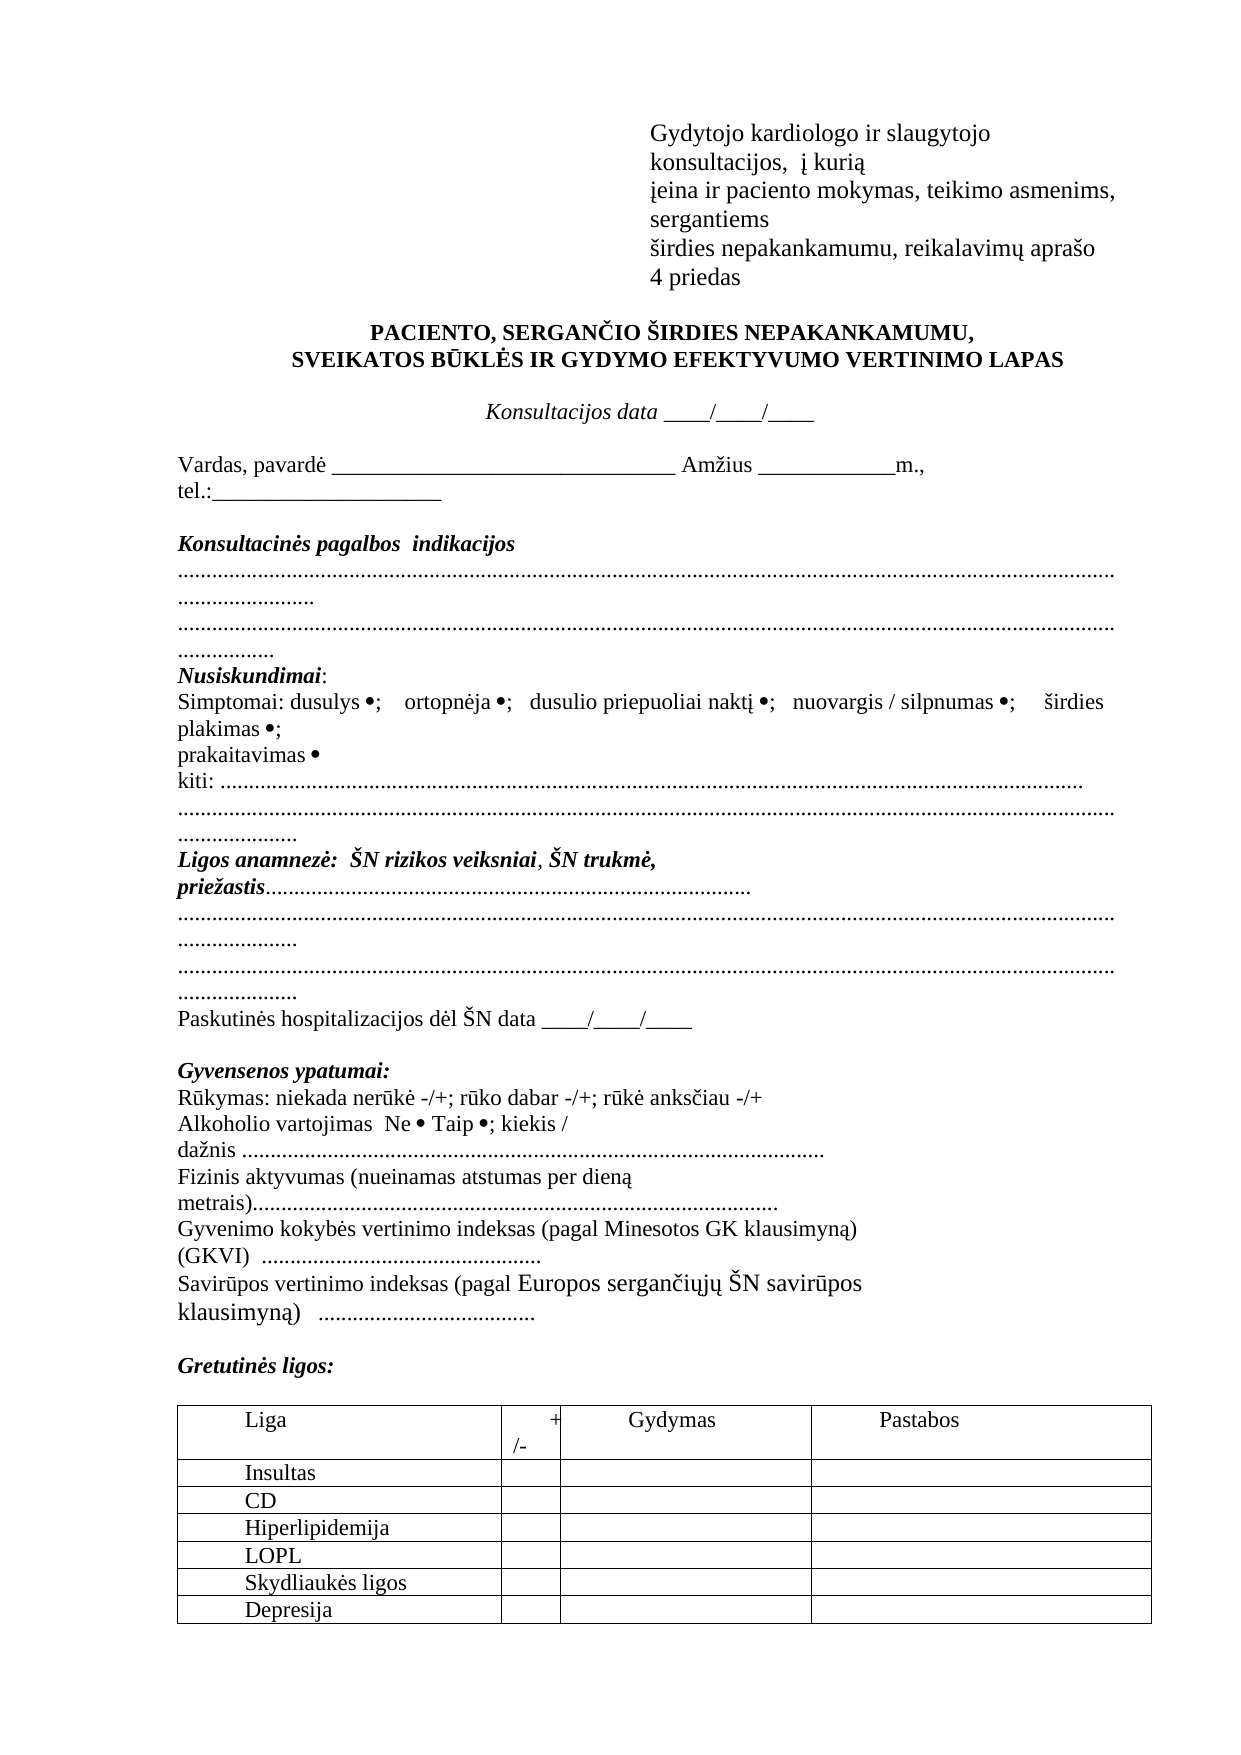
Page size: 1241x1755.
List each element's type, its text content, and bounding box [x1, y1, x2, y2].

table_cell [502, 1487, 560, 1513]
text ......................................................................................................................................................................................... [177, 952, 1122, 1004]
table_cell [561, 1569, 811, 1595]
table_cell [812, 1569, 1151, 1595]
table_cell LOPL [178, 1542, 501, 1568]
table_cell [502, 1569, 560, 1595]
text Simptomai: dusulys ; ortopnėja ; dusulio priepuoliai naktį ; nuovargis / silpnumas ; širdies plakimas ; [177, 688, 1122, 741]
text PACIENTO, SERGANČIO ŠIRDIES NEPAKANKAMUMU, [177, 319, 1122, 346]
table_cell Skydliaukės ligos [178, 1569, 501, 1595]
text Fizinis aktyvumas (nueinamas atstumas per dieną metrais)............................................................................................ [177, 1163, 1122, 1215]
table_cell [812, 1542, 1151, 1568]
table_cell [561, 1514, 811, 1541]
text Gydytojo kardiologo ir slaugytojo konsultacijos, į kurią [650, 118, 1122, 176]
table_cell [502, 1514, 560, 1541]
text ......................................................................................................................................................................................... [177, 794, 1122, 846]
text Gretutinės ligos: [177, 1352, 1122, 1378]
text SVEIKATOS būklės ir gydymo efektyvumo vertinimo lapas [177, 346, 1122, 372]
table_header Liga [178, 1406, 501, 1458]
text Ligos anamnezė: ŠN rizikos veiksniai, ŠN trukmė, priežastis..................................................................................... [177, 846, 1122, 899]
table_cell [502, 1542, 560, 1568]
text Gyvensenos ypatumai: [177, 1057, 1122, 1084]
text prakaitavimas  kiti: ....................................................................................................................................................... [177, 741, 1122, 794]
table_cell Depresija [178, 1596, 501, 1623]
text įeina ir paciento mokymas, teikimo asmenims, sergantiems [650, 176, 1122, 233]
table_cell Hiperlipidemija [178, 1514, 501, 1541]
table_cell [812, 1487, 1151, 1513]
table_cell [812, 1514, 1151, 1541]
table_cell [502, 1460, 560, 1486]
text 4 priedas [650, 262, 1122, 291]
text Vardas, pavardė ______________________________ Amžius ____________m., tel.:____________________ [177, 451, 1122, 504]
table_cell CD [178, 1487, 501, 1513]
table_cell [561, 1487, 811, 1513]
table_cell Insultas [178, 1460, 501, 1486]
text Alkoholio vartojimas Ne  Taip ; kiekis / dažnis ...................................................................................................... [177, 1110, 1122, 1163]
table_cell [561, 1460, 811, 1486]
text Savirūpos vertinimo indeksas (pagal Europos sergančiųjų ŠN savirūpos klausimyną) ...................................... [177, 1268, 1122, 1326]
text Gyvenimo kokybės vertinimo indeksas (pagal Minesotos GK klausimyną) (GKVI) ................................................. [177, 1215, 1122, 1268]
table_cell [812, 1460, 1151, 1486]
text ..................................................................................................................................................................................... [177, 609, 1122, 662]
text Paskutinės hospitalizacijos dėl ŠN data ____/____/____ [177, 1004, 1122, 1031]
table_header Pastabos [812, 1406, 1151, 1458]
table_cell [561, 1596, 811, 1623]
table_header +/- [502, 1406, 560, 1458]
text Konsultacinės pagalbos indikacijos ............................................................................................................................................................................................ [177, 530, 1122, 609]
text ......................................................................................................................................................................................... [177, 899, 1122, 952]
table_cell [561, 1542, 811, 1568]
text Konsultacijos data ____/____/____ [177, 398, 1122, 425]
text Nusiskundimai: [177, 662, 1122, 688]
text Rūkymas: niekada nerūkė -/+; rūko dabar -/+; rūkė anksčiau -/+ [177, 1084, 1122, 1110]
table_cell [812, 1596, 1151, 1623]
text širdies nepakankamumu, reikalavimų aprašo [650, 233, 1122, 262]
table_header Gydymas [561, 1406, 811, 1458]
table_cell [502, 1596, 560, 1623]
